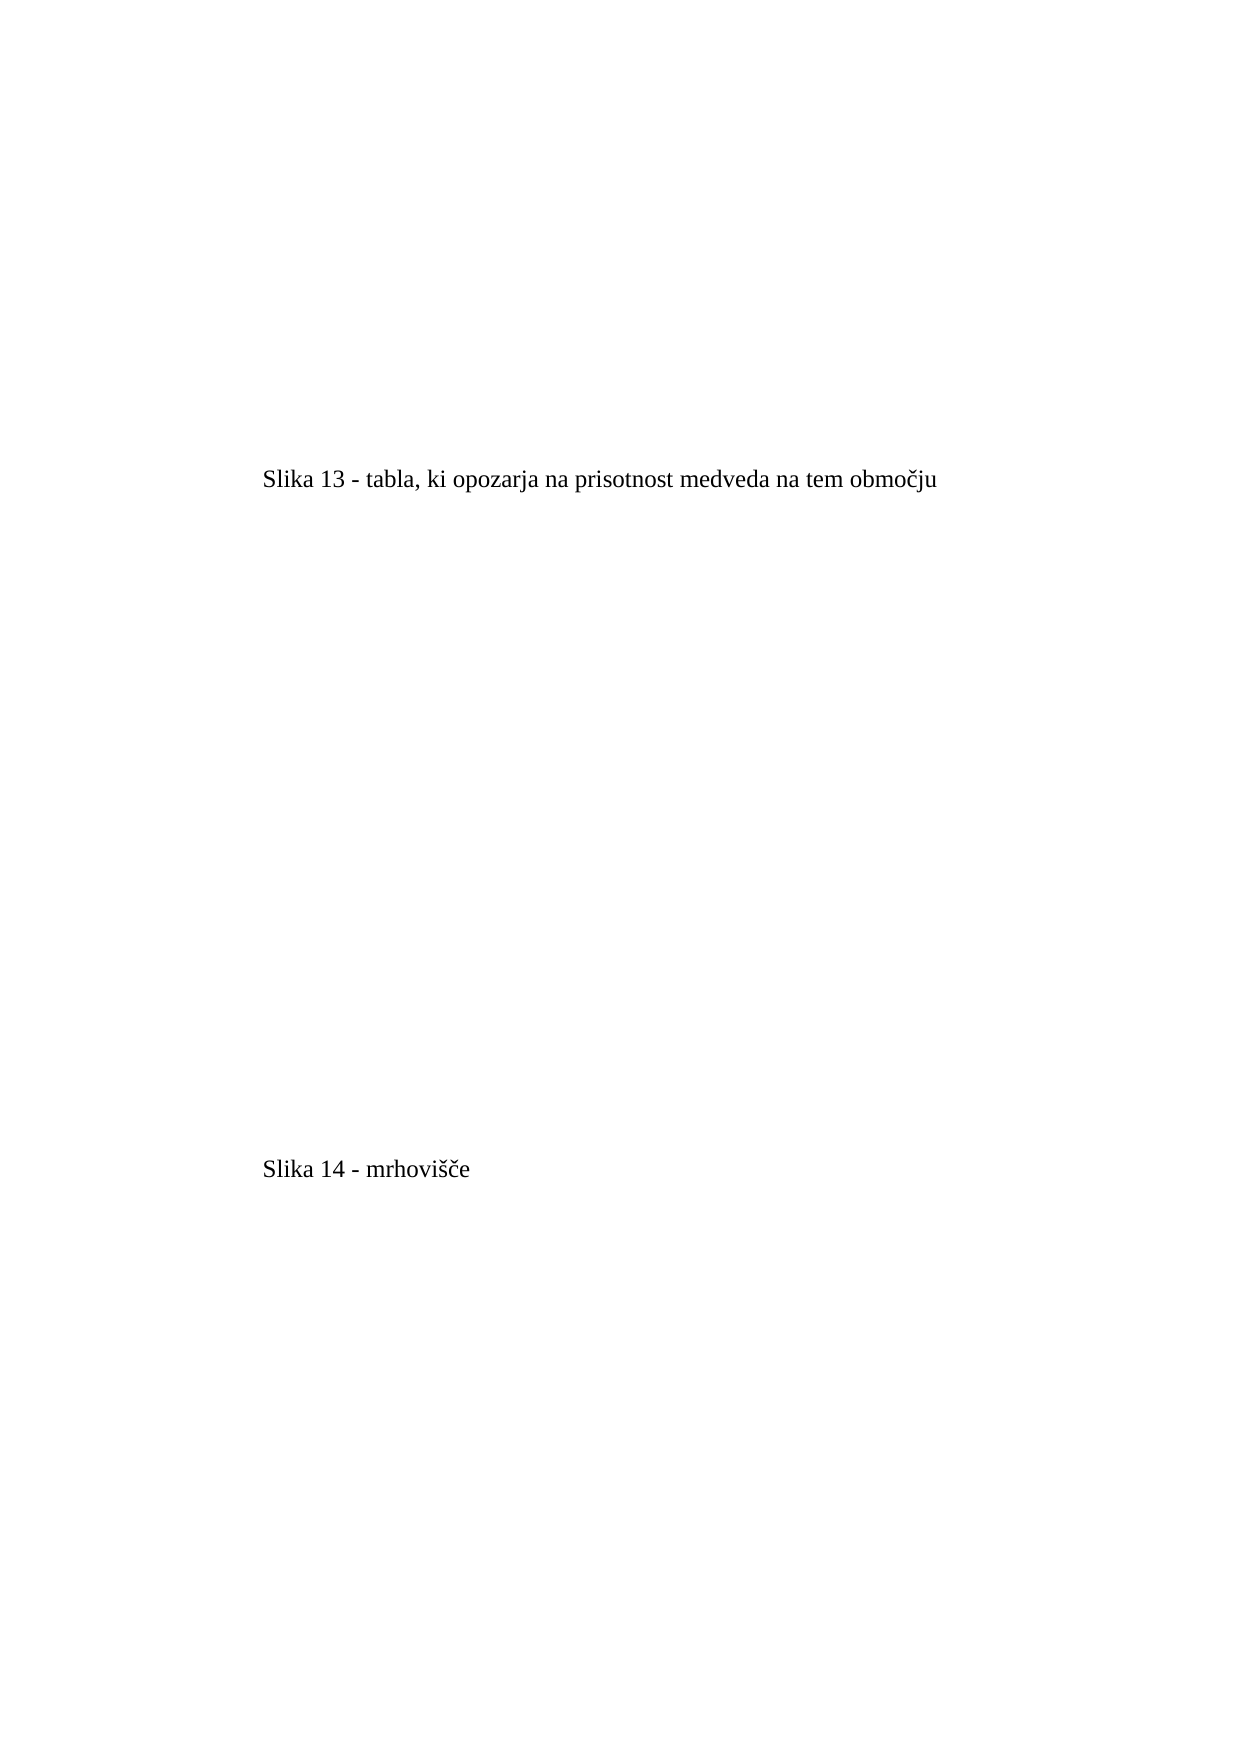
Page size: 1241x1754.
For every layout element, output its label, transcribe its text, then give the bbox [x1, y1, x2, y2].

text Slika 14 - mrhovišče [187, 1154, 1053, 1183]
text Slika 13 - tabla, ki opozarja na prisotnost medveda na tem območju [187, 464, 1053, 493]
